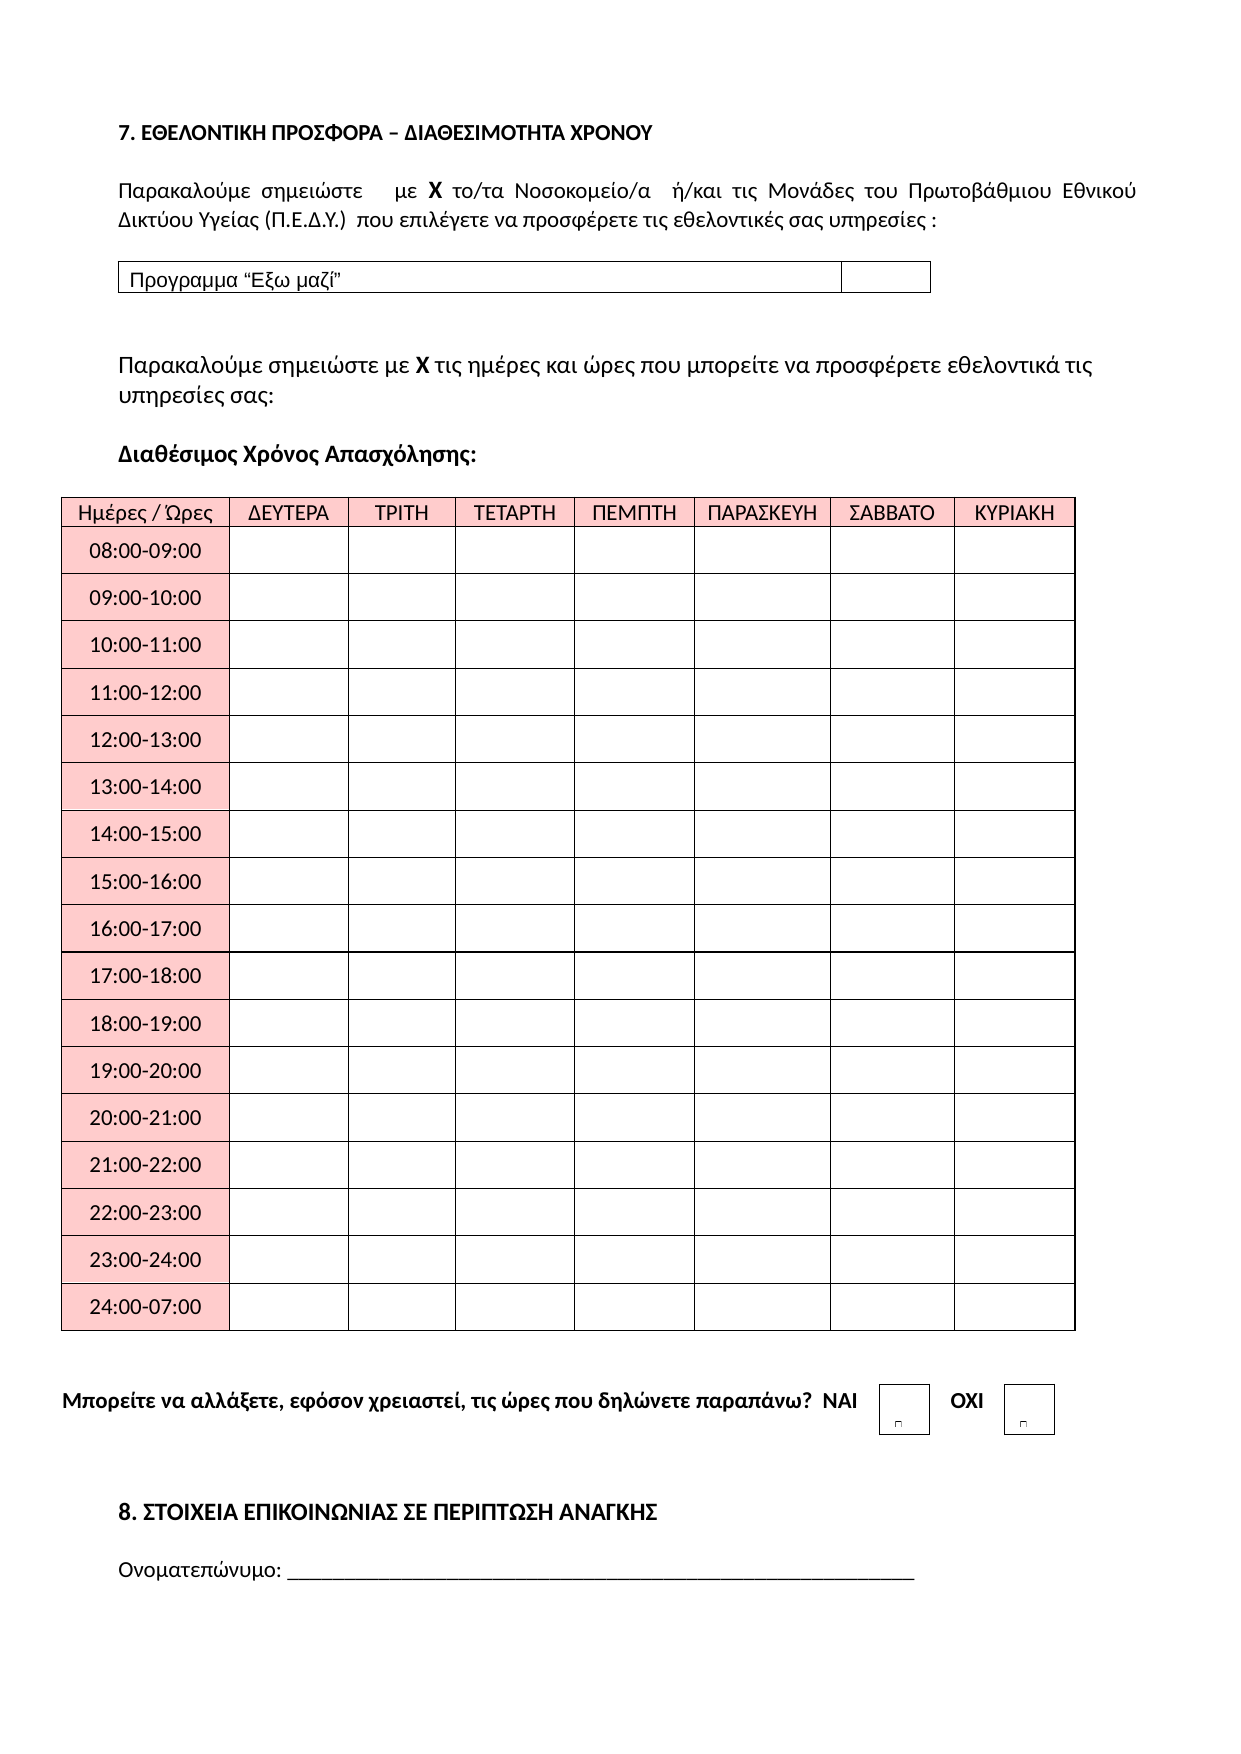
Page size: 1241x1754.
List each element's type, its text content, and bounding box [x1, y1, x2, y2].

table_cell [955, 527, 1074, 573]
table_cell [349, 574, 455, 620]
table_cell [831, 1094, 954, 1141]
table_cell [456, 527, 574, 573]
table_cell [230, 1094, 348, 1141]
table_cell [695, 763, 830, 809]
table_cell 20:00-21:00 [62, 1094, 229, 1141]
table_cell [575, 527, 694, 573]
table_cell [575, 621, 694, 668]
table_cell [230, 1284, 348, 1330]
table_cell [349, 527, 455, 573]
table_cell 24:00-07:00 [62, 1284, 229, 1330]
table_cell [230, 527, 348, 573]
table_header [842, 262, 930, 292]
table_cell [575, 1047, 694, 1093]
table_cell [955, 1236, 1074, 1282]
table_cell [695, 858, 830, 904]
table_cell [456, 669, 574, 715]
table_cell [230, 953, 348, 999]
table_cell [831, 1142, 954, 1188]
table_cell [456, 905, 574, 951]
table_cell [831, 527, 954, 573]
table_cell [456, 1094, 574, 1141]
table_cell [230, 716, 348, 762]
table_cell [575, 1094, 694, 1141]
table_cell [230, 1236, 348, 1282]
table_cell [695, 1047, 830, 1093]
table_header ΠΑΡΑΣΚΕΥΗ [695, 498, 830, 526]
table_cell [349, 811, 455, 857]
table_cell [955, 621, 1074, 668]
text 8. ΣΤΟΙΧΕΙΑ ΕΠΙΚΟΙΝΩΝΙΑΣ ΣΕ ΠΕΡΙΠΤΩΣΗ ΑΝΑΓΚΗΣ [118, 1496, 1137, 1527]
table_cell [955, 1000, 1074, 1046]
table_header ΠΕΜΠΤΗ [575, 498, 694, 526]
table_cell [575, 716, 694, 762]
table_cell [230, 811, 348, 857]
table_cell [230, 574, 348, 620]
text Ονοματεπώνυμο: [118, 1555, 1137, 1583]
table_cell [575, 905, 694, 951]
table_cell [349, 1284, 455, 1330]
table_cell [456, 1189, 574, 1235]
table_cell [955, 1094, 1074, 1141]
table_cell [349, 1189, 455, 1235]
table_cell [955, 953, 1074, 999]
table_cell [955, 1142, 1074, 1188]
table_cell 21:00-22:00 [62, 1142, 229, 1188]
table_cell [230, 1047, 348, 1093]
table_cell [575, 1284, 694, 1330]
table_cell 14:00-15:00 [62, 811, 229, 857]
table_cell [349, 763, 455, 809]
table_cell [456, 621, 574, 668]
table_cell [230, 1142, 348, 1188]
table_cell [349, 953, 455, 999]
text 7. ΕΘΕΛΟΝΤΙΚΗ ΠΡΟΣΦΟΡΑ – ΔΙΑΘΕΣΙΜΟΤΗΤΑ ΧΡΟΝΟΥ [118, 118, 1137, 146]
table_cell [349, 1142, 455, 1188]
table_cell [955, 716, 1074, 762]
table_cell [831, 1047, 954, 1093]
table_cell [831, 574, 954, 620]
table_cell [955, 1047, 1074, 1093]
table_cell 13:00-14:00 [62, 763, 229, 809]
table_cell [456, 1047, 574, 1093]
table_cell [575, 1236, 694, 1282]
table_cell 18:00-19:00 [62, 1000, 229, 1046]
table_cell [831, 953, 954, 999]
table_cell [456, 716, 574, 762]
table_cell [230, 905, 348, 951]
table_cell [955, 905, 1074, 951]
table_cell 19:00-20:00 [62, 1047, 229, 1093]
table_cell 11:00-12:00 [62, 669, 229, 715]
text [1055, 1386, 1137, 1414]
table_header ΤΕΤΑΡΤΗ [456, 498, 574, 526]
table_cell [349, 1236, 455, 1282]
table_cell [695, 527, 830, 573]
table_cell [831, 1284, 954, 1330]
table_cell [955, 1189, 1074, 1235]
table_cell [695, 1236, 830, 1282]
table_cell [230, 858, 348, 904]
table_cell [575, 1189, 694, 1235]
table_cell 12:00-13:00 [62, 716, 229, 762]
table_cell [349, 1094, 455, 1141]
table_cell 10:00-11:00 [62, 621, 229, 668]
table_cell [831, 1236, 954, 1282]
table_cell 23:00-24:00 [62, 1236, 229, 1282]
table_cell 08:00-09:00 [62, 527, 229, 573]
table_cell 17:00-18:00 [62, 953, 229, 999]
table_header ΔΕΥΤΕΡΑ [230, 498, 348, 526]
table_header ΚΥΡΙΑΚΗ [955, 498, 1074, 526]
table_cell [456, 1000, 574, 1046]
table_cell [349, 1047, 455, 1093]
table_cell [575, 574, 694, 620]
table_cell [349, 621, 455, 668]
table_cell [456, 858, 574, 904]
table_cell [575, 669, 694, 715]
table_cell [349, 858, 455, 904]
table_cell [456, 1142, 574, 1188]
table_cell [230, 1000, 348, 1046]
table_cell [456, 811, 574, 857]
table_cell [955, 669, 1074, 715]
table_header ΣΑΒΒΑΤΟ [831, 498, 954, 526]
table_cell [695, 1142, 830, 1188]
table_cell [575, 953, 694, 999]
table_cell [695, 1094, 830, 1141]
table_cell [575, 811, 694, 857]
table_cell 09:00-10:00 [62, 574, 229, 620]
table_cell [955, 811, 1074, 857]
table_cell [695, 716, 830, 762]
table_cell [695, 1189, 830, 1235]
table_cell [695, 669, 830, 715]
table_cell [456, 763, 574, 809]
table_header Ημέρες / Ώρες [62, 498, 229, 526]
table_cell 16:00-17:00 [62, 905, 229, 951]
table_cell [230, 763, 348, 809]
table_cell [456, 1284, 574, 1330]
table_cell [695, 1284, 830, 1330]
table_cell [349, 669, 455, 715]
table_cell [695, 621, 830, 668]
table_header ΤΡΙΤΗ [349, 498, 455, 526]
table_cell [575, 858, 694, 904]
table_cell [230, 669, 348, 715]
table_cell [955, 574, 1074, 620]
table_cell [349, 716, 455, 762]
text Παρακαλούμε σημειώστε με Χ τις ημέρες και ώρες που μπορείτε να προσφέρετε εθελοντικά τις υπηρεσίες σας: [118, 349, 1137, 410]
table_cell [831, 905, 954, 951]
table_cell [831, 858, 954, 904]
table_cell [831, 669, 954, 715]
table_cell [955, 1284, 1074, 1330]
table_header Προγραμμα “Εξω μαζί” [119, 262, 841, 292]
table_cell [349, 905, 455, 951]
table_cell [456, 574, 574, 620]
table_cell [955, 858, 1074, 904]
table_cell [831, 621, 954, 668]
table_cell [831, 763, 954, 809]
table_cell 15:00-16:00 [62, 858, 229, 904]
table_cell [695, 1000, 830, 1046]
table_cell 22:00-23:00 [62, 1189, 229, 1235]
text Μπορείτε να αλλάξετε, εφόσον χρειαστεί, τις ώρες που δηλώνετε παραπάνω? ΝΑΙ [62, 1386, 879, 1414]
table_cell [575, 763, 694, 809]
text ΟΧΙ [930, 1386, 1004, 1414]
text Διαθέσιμος Χρόνος Απασχόλησης: [118, 438, 1137, 469]
table_cell [695, 905, 830, 951]
table_cell [695, 953, 830, 999]
table_cell [456, 953, 574, 999]
table_cell [955, 763, 1074, 809]
table_cell [831, 1189, 954, 1235]
table_cell [695, 574, 830, 620]
table_cell [831, 1000, 954, 1046]
table_cell [230, 1189, 348, 1235]
table_cell [349, 1000, 455, 1046]
table_cell [575, 1142, 694, 1188]
table_cell [230, 621, 348, 668]
table_cell [575, 1000, 694, 1046]
text Παρακαλούμε σημειώστε με Χ το/τα Νοσοκομείο/α ή/και τις Μονάδες του Πρωτοβάθμιου Εθνικού Δικτύου Υγείας (Π.Ε.Δ.Υ.) που επιλέγετε να προσφέρετε τις εθελοντικές σας υπηρεσίες : [118, 174, 1137, 233]
table_cell [456, 1236, 574, 1282]
table_cell [695, 811, 830, 857]
table_cell [831, 811, 954, 857]
table_cell [831, 716, 954, 762]
